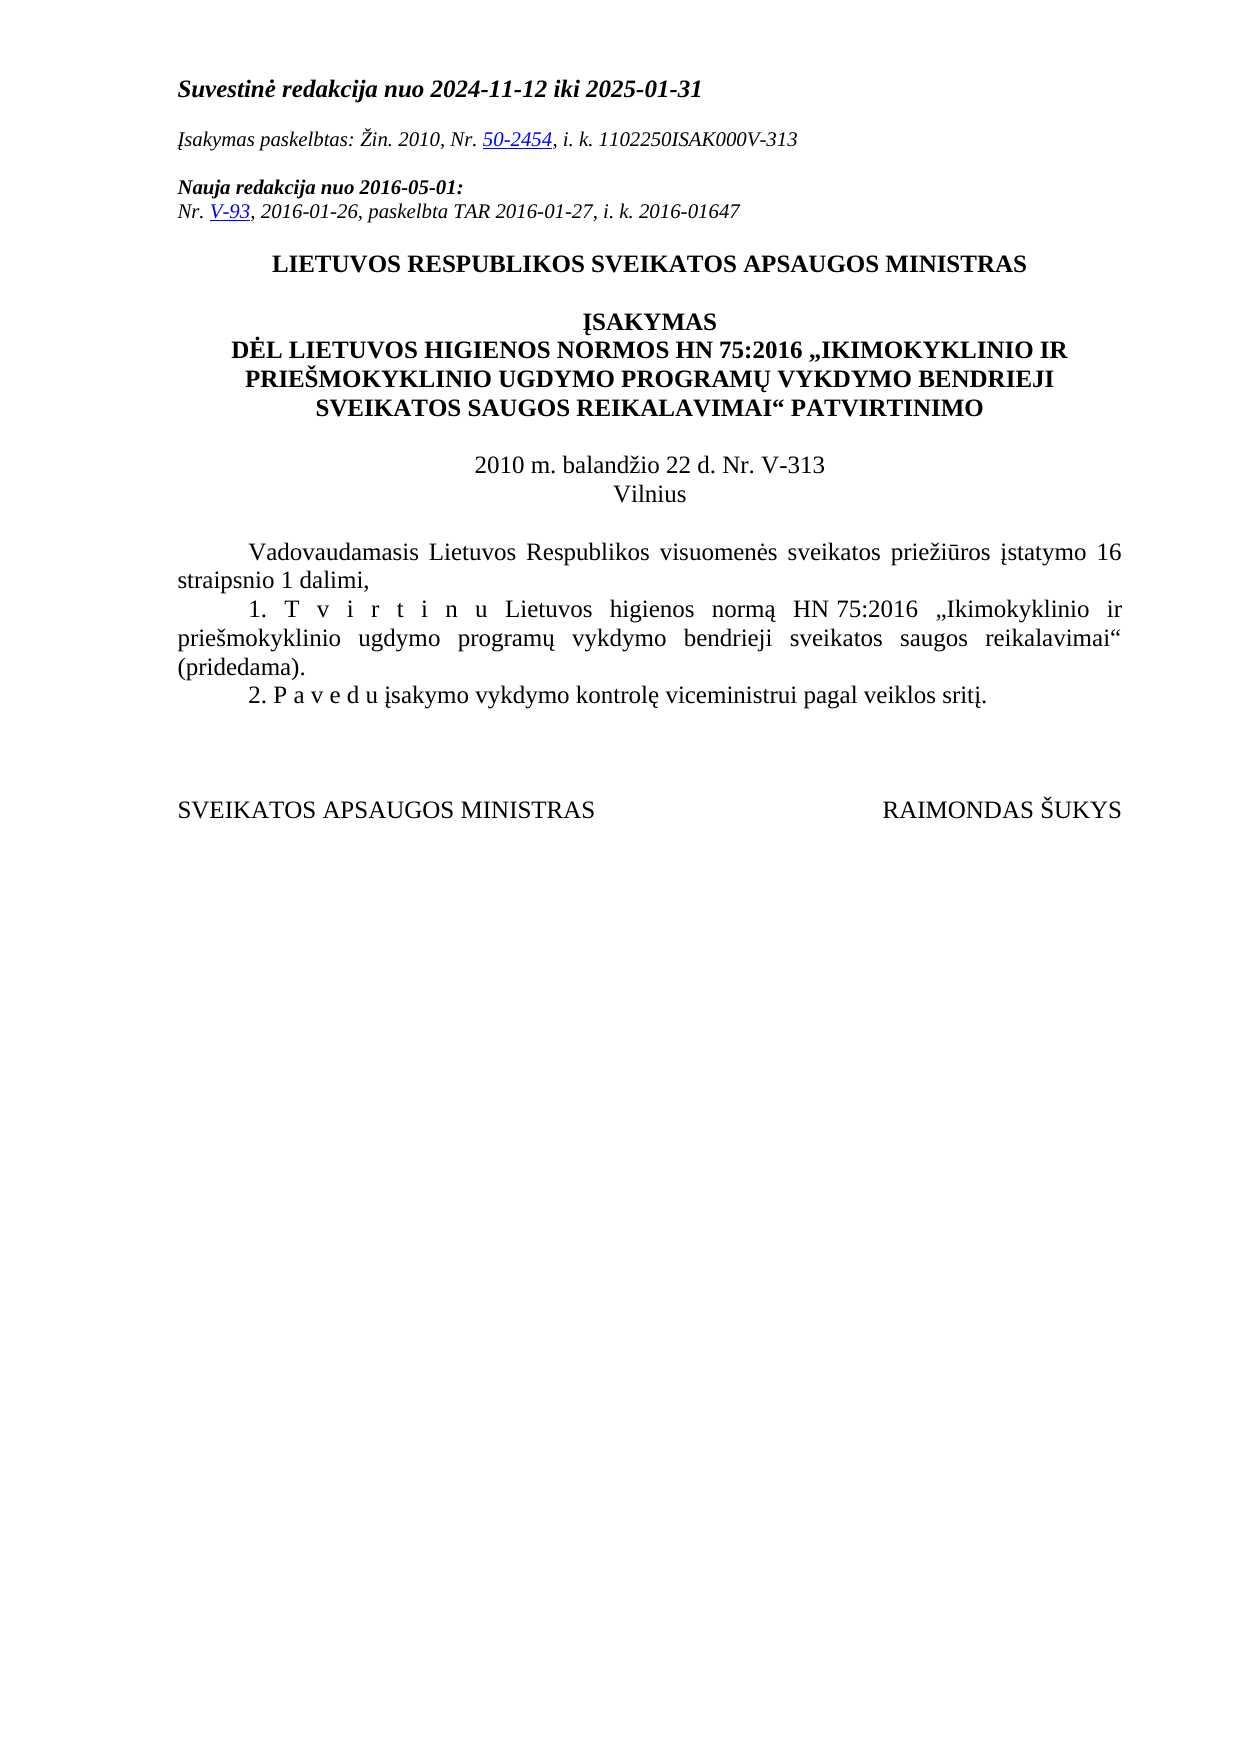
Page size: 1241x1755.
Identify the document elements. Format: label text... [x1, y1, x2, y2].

text 2. P a v e d u įsakymo vykdymo kontrolę viceministrui pagal veiklos sritį. [177, 681, 1122, 709]
text DĖL LIETUVOS HIGIENOS NORMOS HN 75:2016 „IKIMOKYKLINIO IR PRIEŠMOKYKLINIO UGDYMO PROGRAMŲ VYKDYMO BENDRIEJI SVEIKATOS SAUGOS REIKALAVIMAI“ PATVIRTINIMO [177, 336, 1122, 422]
text Nr. V-93, 2016-01-26, paskelbta TAR 2016-01-27, i. k. 2016-01647 [177, 199, 1122, 223]
text Vilnius [177, 479, 1122, 508]
text SVEIKATOS APSAUGOS MINISTRAS RAIMONDAS ŠUKYS [177, 796, 1122, 824]
text Nauja redakcija nuo 2016-05-01: [177, 175, 1122, 199]
text ĮSAKYMAS [177, 307, 1122, 336]
text Įsakymas paskelbtas: Žin. 2010, Nr. 50-2454, i. k. 1102250ISAK000V-313 [177, 127, 1122, 151]
text 2010 m. balandžio 22 d. Nr. V-313 [177, 451, 1122, 479]
text 1. T v i r t i n u Lietuvos higienos normą HN 75:2016 „Ikimokyklinio ir priešmokyklinio ugdymo programų vykdymo bendrieji sveikatos saugos reikalavimai“ (pridedama). [177, 594, 1122, 681]
text Suvestinė redakcija nuo 2024-11-12 iki 2025-01-31 [177, 74, 1122, 103]
text Vadovaudamasis Lietuvos Respublikos visuomenės sveikatos priežiūros įstatymo 16 straipsnio 1 dalimi, [177, 537, 1122, 594]
text LIETUVOS RESPUBLIKOS SVEIKATOS APSAUGOS MINISTRAS [177, 249, 1122, 278]
